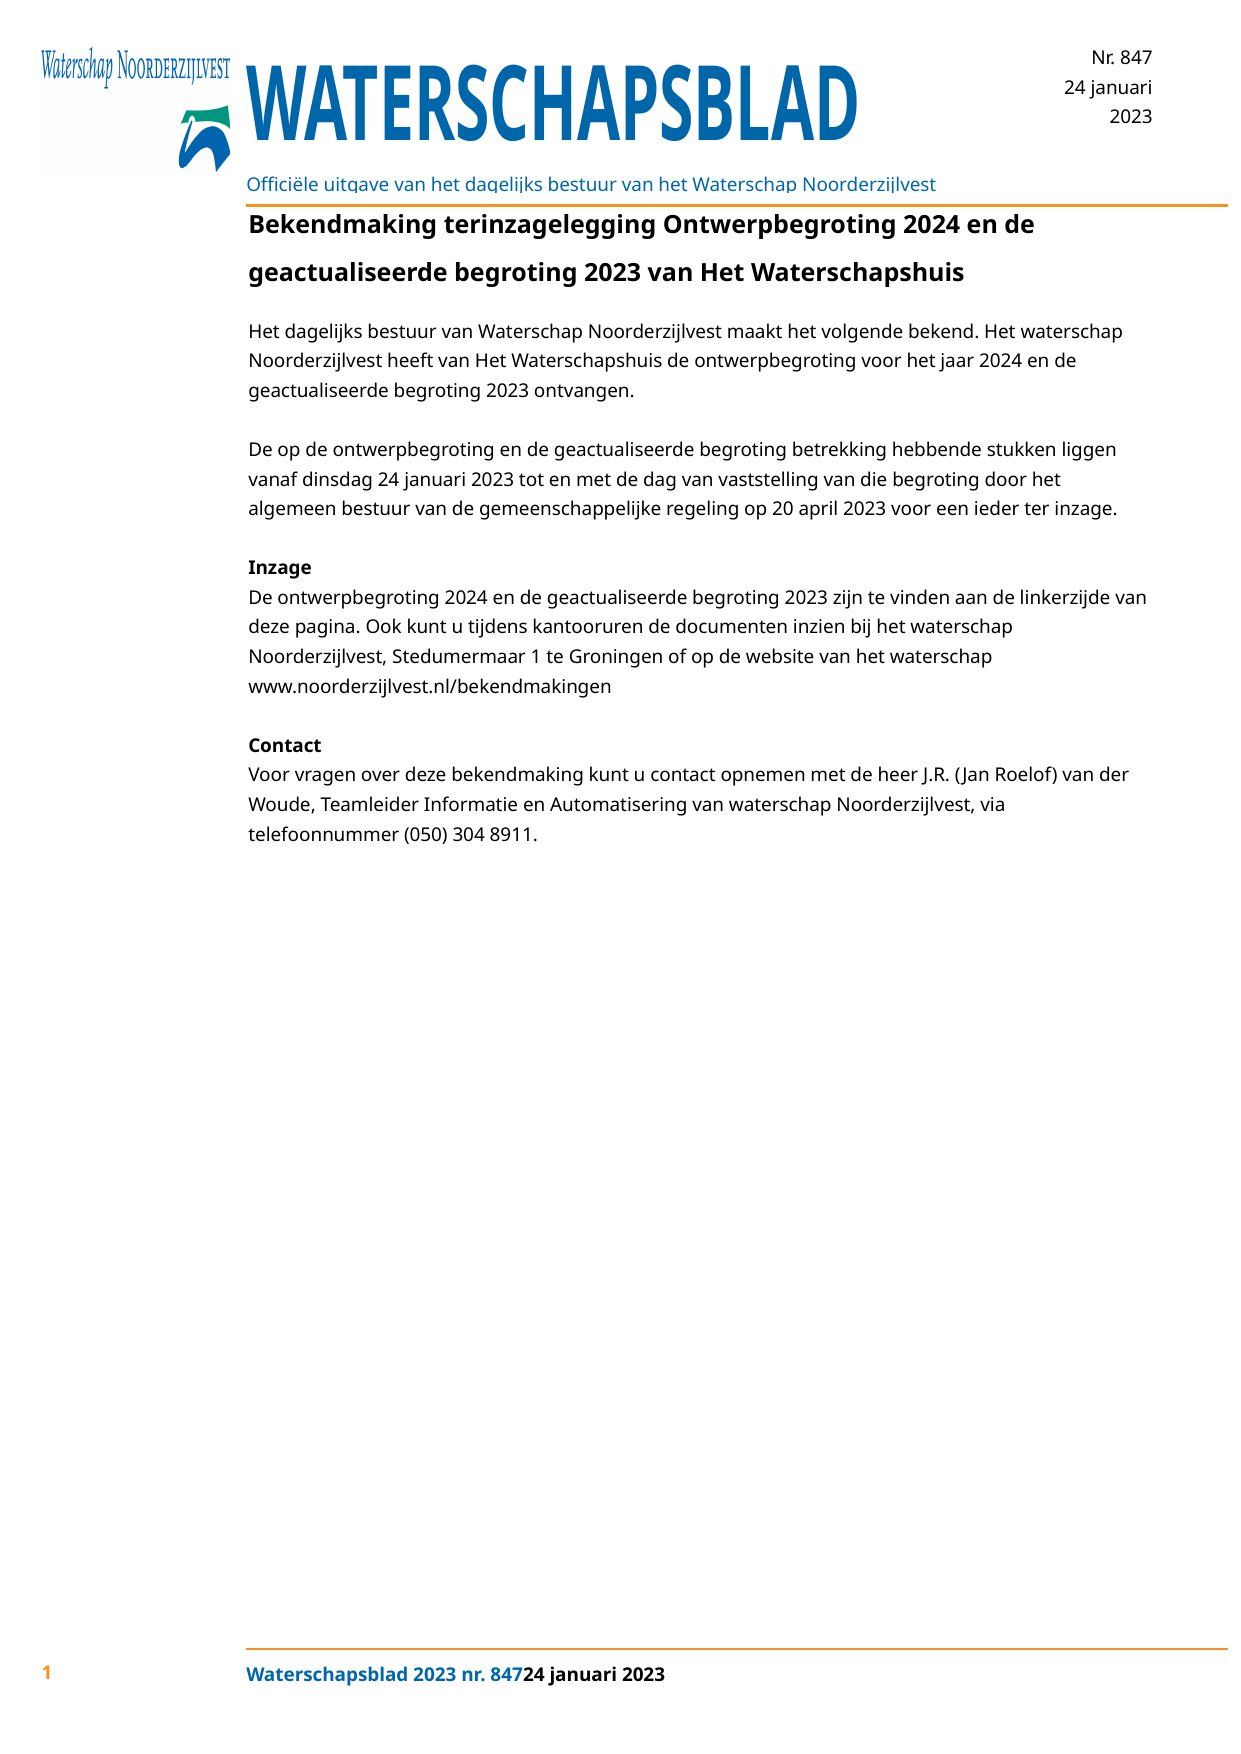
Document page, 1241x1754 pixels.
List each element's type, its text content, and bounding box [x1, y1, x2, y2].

text Voor vragen over deze bekendmaking kunt u contact opnemen met de heer J.R. (Jan Roelof) van der Woude, Teamleider Informatie en Automatisering van waterschap Noorderzijlvest, via telefoonnummer (050) 304 8911. [248, 762, 1152, 847]
text Het dagelijks bestuur van Waterschap Noorderzijlvest maakt het volgende bekend. Het waterschap Noorderzijlvest heeft van Het Waterschapshuis de ontwerpbegroting voor het jaar 2024 en de geactualiseerde begroting 2023 ontvangen. [248, 318, 1152, 403]
text Contact [248, 732, 1152, 758]
picture [41, 47, 231, 172]
text De op de ontwerpbegroting en de geactualiseerde begroting betrekking hebbende stukken liggen vanaf dinsdag 24 januari 2023 tot en met de dag van vaststelling van die begroting door het algemeen bestuur van de gemeenschappelijke regeling op 20 april 2023 voor een ieder ter inzage. [248, 436, 1152, 521]
text Bekendmaking terinzagelegging Ontwerpbegroting 2024 en de geactualiseerde begroting 2023 van Het Waterschapshuis [248, 207, 1152, 288]
text De ontwerpbegroting 2024 en de geactualiseerde begroting 2023 zijn te vinden aan de linkerzijde van deze pagina. Ook kunt u tijdens kantooruren de documenten inzien bij het waterschap Noorderzijlvest, Stedumermaar 1 te Groningen of op de website van het waterschap www.noorderzijlvest.nl/bekendmakingen [248, 584, 1152, 699]
text Inzage [248, 554, 1152, 580]
